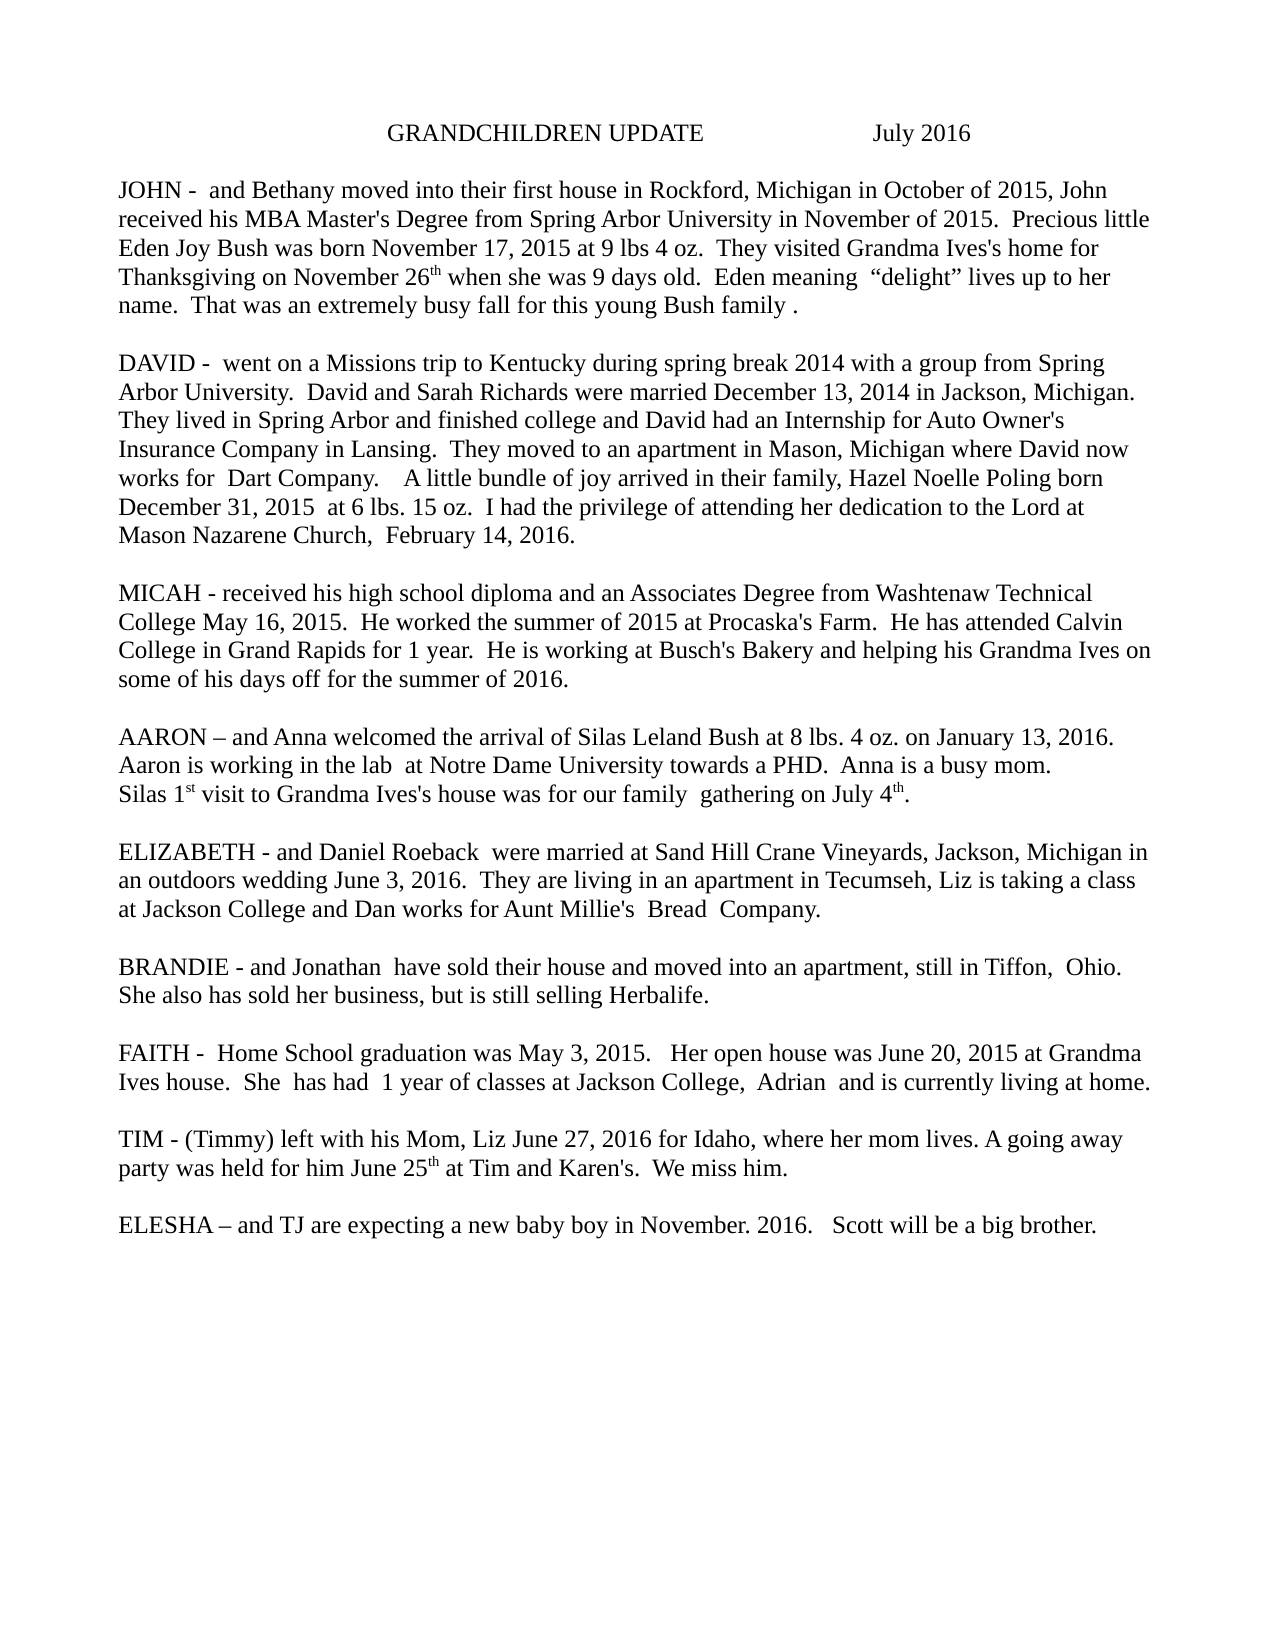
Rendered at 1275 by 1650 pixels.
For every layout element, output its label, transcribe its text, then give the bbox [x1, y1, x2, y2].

text FAITH - Home School graduation was May 3, 2015. Her open house was June 20, 2015 at Grandma Ives house. She has had 1 year of classes at Jackson College, Adrian and is currently living at home. [118, 1038, 1157, 1096]
text MICAH - received his high school diploma and an Associates Degree from Washtenaw Technical College May 16, 2015. He worked the summer of 2015 at Procaska's Farm. He has attended Calvin College in Grand Rapids for 1 year. He is working at Busch's Bakery and helping his Grandma Ives on some of his days off for the summer of 2016. [118, 578, 1157, 693]
text Silas 1st visit to Grandma Ives's house was for our family gathering on July 4th. [118, 779, 1157, 808]
text TIM - (Timmy) left with his Mom, Liz June 27, 2016 for Idaho, where her mom lives. A going away party was held for him June 25th at Tim and Karen's. We miss him. [118, 1124, 1157, 1182]
text JOHN - and Bethany moved into their first house in Rockford, Michigan in October of 2015, John received his MBA Master's Degree from Spring Arbor University in November of 2015. Precious little Eden Joy Bush was born November 17, 2015 at 9 lbs 4 oz. They visited Grandma Ives's home for Thanksgiving on November 26th when she was 9 days old. Eden meaning “delight” lives up to her name. That was an extremely busy fall for this young Bush family . [118, 176, 1157, 319]
text DAVID - went on a Missions trip to Kentucky during spring break 2014 with a group from Spring Arbor University. David and Sarah Richards were married December 13, 2014 in Jackson, Michigan. They lived in Spring Arbor and finished college and David had an Internship for Auto Owner's Insurance Company in Lansing. They moved to an apartment in Mason, Michigan where David now works for Dart Company. A little bundle of joy arrived in their family, Hazel Noelle Poling born December 31, 2015 at 6 lbs. 15 oz. I had the privilege of attending her dedication to the Lord at Mason Nazarene Church, February 14, 2016. [118, 348, 1157, 549]
text She also has sold her business, but is still selling Herbalife. [118, 981, 1157, 1009]
text AARON – and Anna welcomed the arrival of Silas Leland Bush at 8 lbs. 4 oz. on January 13, 2016. Aaron is working in the lab at Notre Dame University towards a PHD. Anna is a busy mom. [118, 722, 1157, 779]
text GRANDCHILDREN UPDATE July 2016 [118, 118, 1157, 147]
text BRANDIE - and Jonathan have sold their house and moved into an apartment, still in Tiffon, Ohio. [118, 952, 1157, 981]
text ELIZABETH - and Daniel Roeback were married at Sand Hill Crane Vineyards, Jackson, Michigan in an outdoors wedding June 3, 2016. They are living in an apartment in Tecumseh, Liz is taking a class at Jackson College and Dan works for Aunt Millie's Bread Company. [118, 837, 1157, 923]
text ELESHA – and TJ are expecting a new baby boy in November. 2016. Scott will be a big brother. [118, 1211, 1157, 1239]
